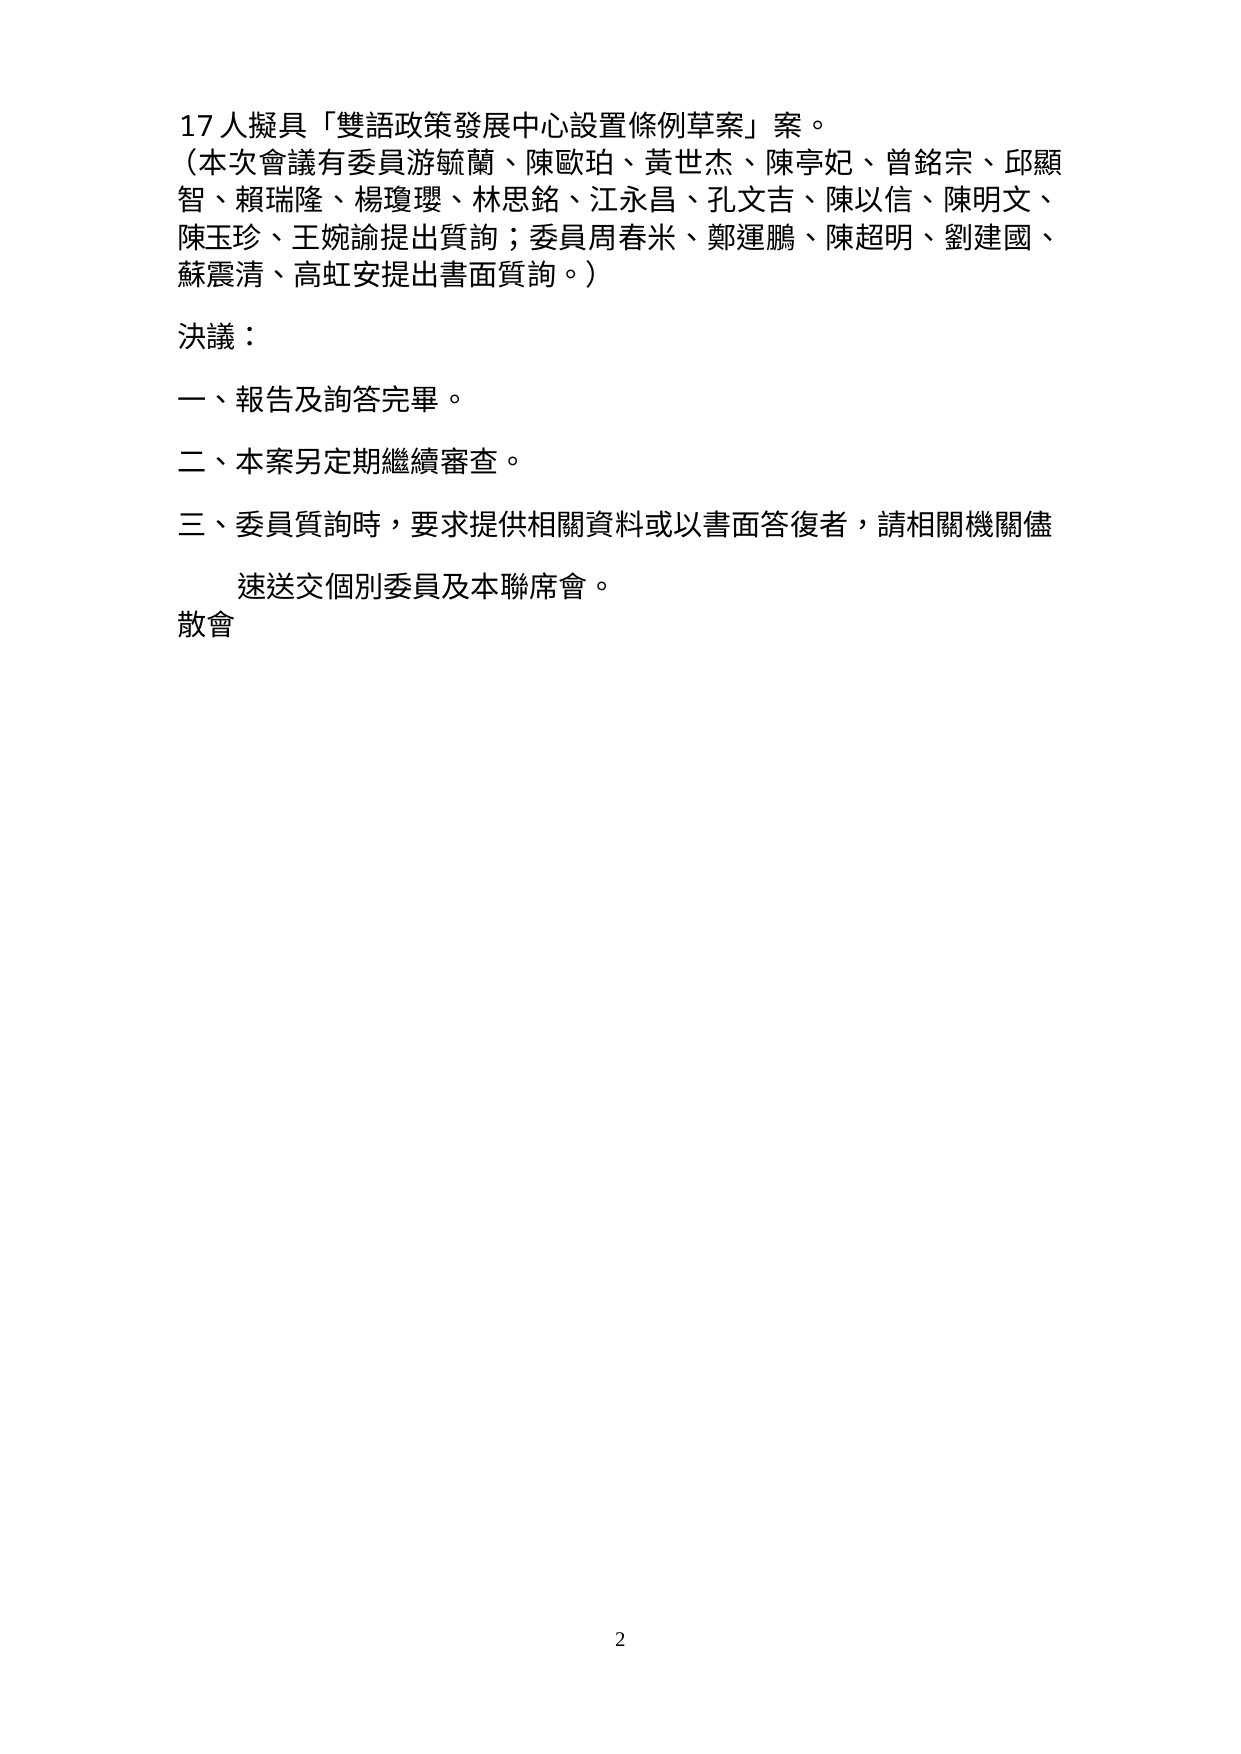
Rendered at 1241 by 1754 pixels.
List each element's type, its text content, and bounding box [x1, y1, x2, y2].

text 散會 [177, 606, 1063, 643]
text 17人擬具「雙語政策發展中心設置條例草案」案。 [178, 108, 1063, 143]
text 速送交個別委員及本聯席會。 [237, 543, 1063, 606]
text 三、委員質詢時，要求提供相關資料或以書面答復者，請相關機關儘 [177, 481, 1063, 543]
text （本次會議有委員游毓蘭、陳歐珀、黃世杰、陳亭妃、曾銘宗、邱顯智、賴瑞隆、楊瓊瓔、林思銘、江永昌、孔文吉、陳以信、陳明文、陳玉珍、王婉諭提出質詢；委員周春米、鄭運鵬、陳超明、劉建國、蘇震清、高虹安提出書面質詢。） [168, 143, 1063, 293]
text 二、本案另定期繼續審查。 [177, 418, 1063, 481]
text 決議： [177, 293, 1063, 356]
text 一、報告及詢答完畢。 [177, 356, 1063, 418]
